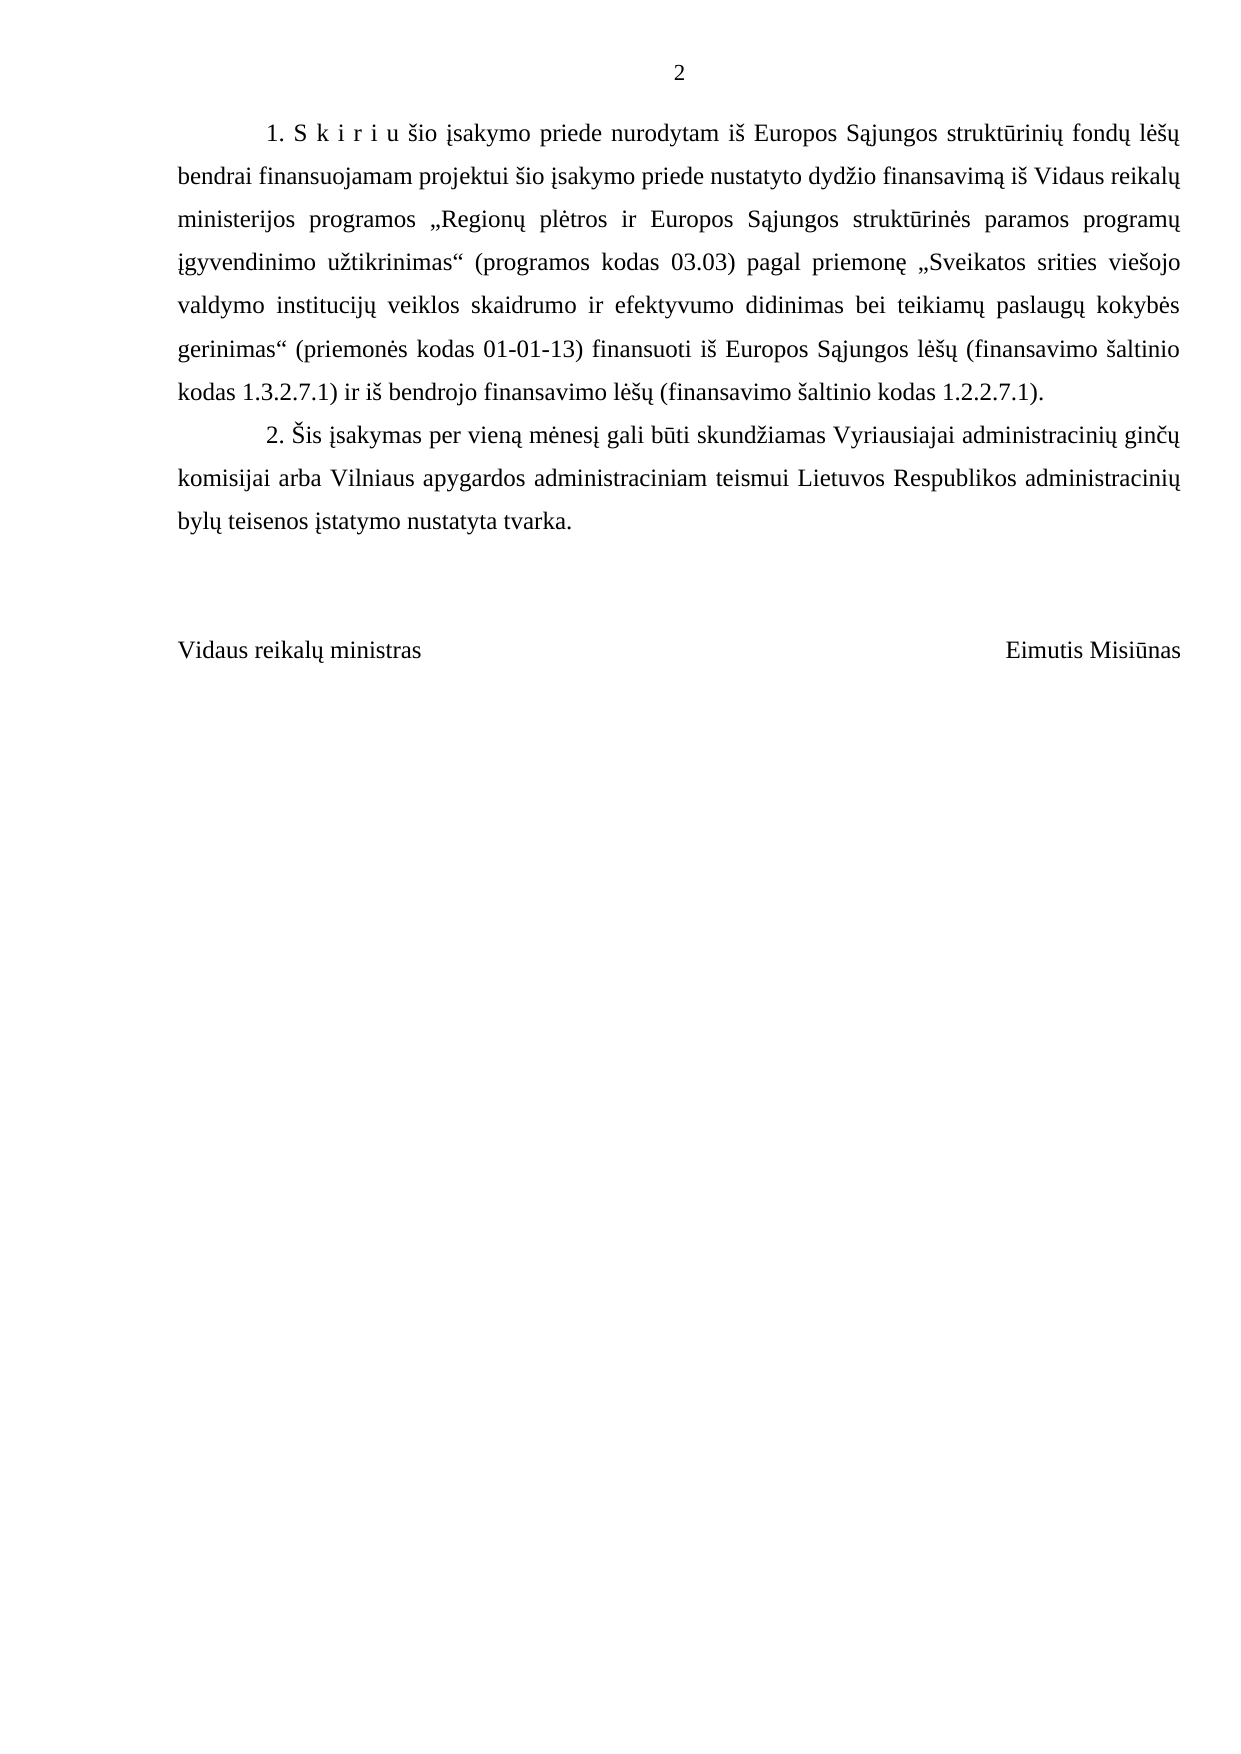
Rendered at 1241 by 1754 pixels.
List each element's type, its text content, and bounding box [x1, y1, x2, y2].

text 1. S k i r i u šio įsakymo priede nurodytam iš Europos Sąjungos struktūrinių fondų lėšų bendrai finansuojamam projektui šio įsakymo priede nustatyto dydžio finansavimą iš Vidaus reikalų ministerijos programos „Regionų plėtros ir Europos Sąjungos struktūrinės paramos programų įgyvendinimo užtikrinimas“ (programos kodas 03.03) pagal priemonę „Sveikatos srities viešojo valdymo institucijų veiklos skaidrumo ir efektyvumo didinimas bei teikiamų paslaugų kokybės gerinimas“ (priemonės kodas 01-01-13) finansuoti iš Europos Sąjungos lėšų (finansavimo šaltinio kodas 1.3.2.7.1) ir iš bendrojo finansavimo lėšų (finansavimo šaltinio kodas 1.2.2.7.1). [177, 118, 1181, 406]
text 2. Šis įsakymas per vieną mėnesį gali būti skundžiamas Vyriausiajai administracinių ginčų komisijai arba Vilniaus apygardos administraciniam teismui Lietuvos Respublikos administracinių bylų teisenos įstatymo nustatyta tvarka. [177, 420, 1181, 535]
text Vidaus reikalų ministras Eimutis Misiūnas [177, 636, 1181, 664]
